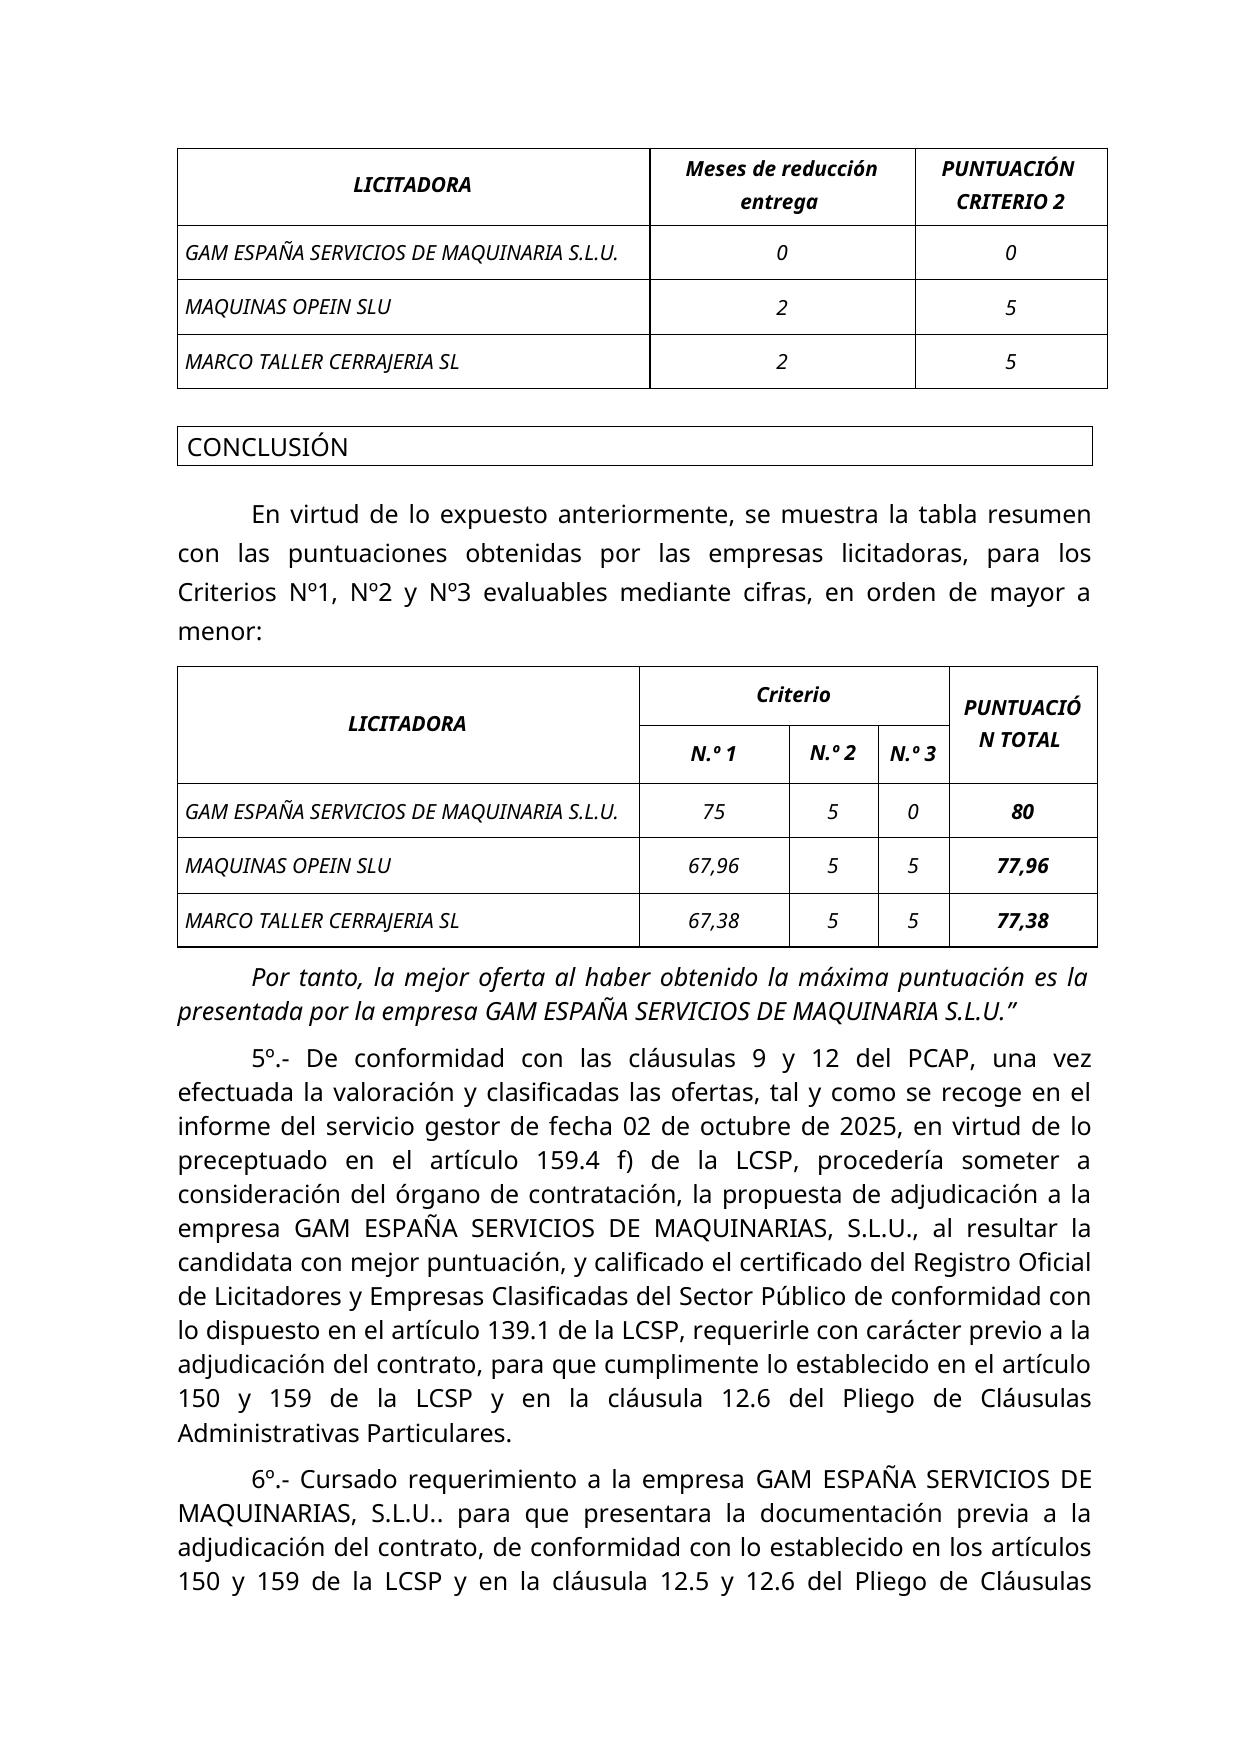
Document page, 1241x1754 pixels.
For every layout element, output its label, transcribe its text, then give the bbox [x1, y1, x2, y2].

table_cell 2 [651, 335, 915, 388]
table_header PUNTUACIÓN TOTAL [950, 667, 1097, 783]
table_cell MARCO TALLER CERRAJERIA SL [178, 894, 639, 946]
table_cell 5 [879, 894, 949, 946]
table_cell 0 [651, 226, 915, 278]
table_header Meses de reducción entrega [651, 149, 915, 224]
table_cell MAQUINAS OPEIN SLU [178, 280, 649, 334]
table_cell 5 [916, 280, 1107, 334]
table_cell N.º 3 [879, 726, 949, 783]
table_cell 5 [790, 838, 878, 892]
table_cell 5 [790, 894, 878, 946]
table_cell 2 [651, 280, 915, 334]
table_header LICITADORA [178, 149, 649, 224]
table_cell 0 [879, 784, 949, 837]
table_cell N.º 2 [790, 726, 878, 783]
table_cell 77,38 [950, 894, 1097, 946]
table_header PUNTUACIÓN CRITERIO 2 [916, 149, 1107, 224]
table_cell 67,38 [640, 894, 789, 946]
table_cell 80 [950, 784, 1097, 837]
text 6º.- Cursado requerimiento a la empresa GAM ESPAÑA SERVICIOS DE MAQUINARIAS, S.L.U.. para que presentara la documentación previa a la adjudicación del contrato, de conformidad con lo establecido en los artículos 150 y 159 de la LCSP y en la cláusula 12.5 y 12.6 del Pliego de Cláusulas [177, 1462, 1093, 1598]
table_header LICITADORA [178, 667, 639, 783]
text 5º.- De conformidad con las cláusulas 9 y 12 del PCAP, una vez efectuada la valoración y clasificadas las ofertas, tal y como se recoge en el informe del servicio gestor de fecha 02 de octubre de 2025, en virtud de lo preceptuado en el artículo 159.4 f) de la LCSP, procedería someter a consideración del órgano de contratación, la propuesta de adjudicación a la empresa GAM ESPAÑA SERVICIOS DE MAQUINARIAS, S.L.U., al resultar la candidata con mejor puntuación, y calificado el certificado del Registro Oficial de Licitadores y Empresas Clasificadas del Sector Público de conformidad con lo dispuesto en el artículo 139.1 de la LCSP, requerirle con carácter previo a la adjudicación del contrato, para que cumplimente lo establecido en el artículo 150 y 159 de la LCSP y en la cláusula 12.6 del Pliego de Cláusulas Administrativas Particulares. [177, 1041, 1093, 1449]
table_cell MAQUINAS OPEIN SLU [178, 838, 639, 892]
table_cell 67,96 [640, 838, 789, 892]
text En virtud de lo expuesto anteriormente, se muestra la tabla resumen con las puntuaciones obtenidas por las empresas licitadoras, para los Criterios Nº1, Nº2 y Nº3 evaluables mediante cifras, en orden de mayor a menor: [177, 497, 1093, 648]
text CONCLUSIÓN [178, 427, 1092, 465]
table_cell N.º 1 [640, 726, 789, 783]
table_cell 5 [790, 784, 878, 837]
table_header Criterio [640, 667, 949, 725]
table_cell MARCO TALLER CERRAJERIA SL [178, 335, 649, 388]
table_cell 0 [916, 226, 1107, 278]
table_cell 77,96 [950, 838, 1097, 892]
table_cell 75 [640, 784, 789, 837]
table_cell GAM ESPAÑA SERVICIOS DE MAQUINARIA S.L.U. [178, 784, 639, 837]
table_cell 5 [879, 838, 949, 892]
table_cell 5 [916, 335, 1107, 388]
table_cell GAM ESPAÑA SERVICIOS DE MAQUINARIA S.L.U. [178, 226, 649, 278]
text Por tanto, la mejor oferta al haber obtenido la máxima puntuación es la presentada por la empresa GAM ESPAÑA SERVICIOS DE MAQUINARIA S.L.U.” [177, 960, 1093, 1028]
